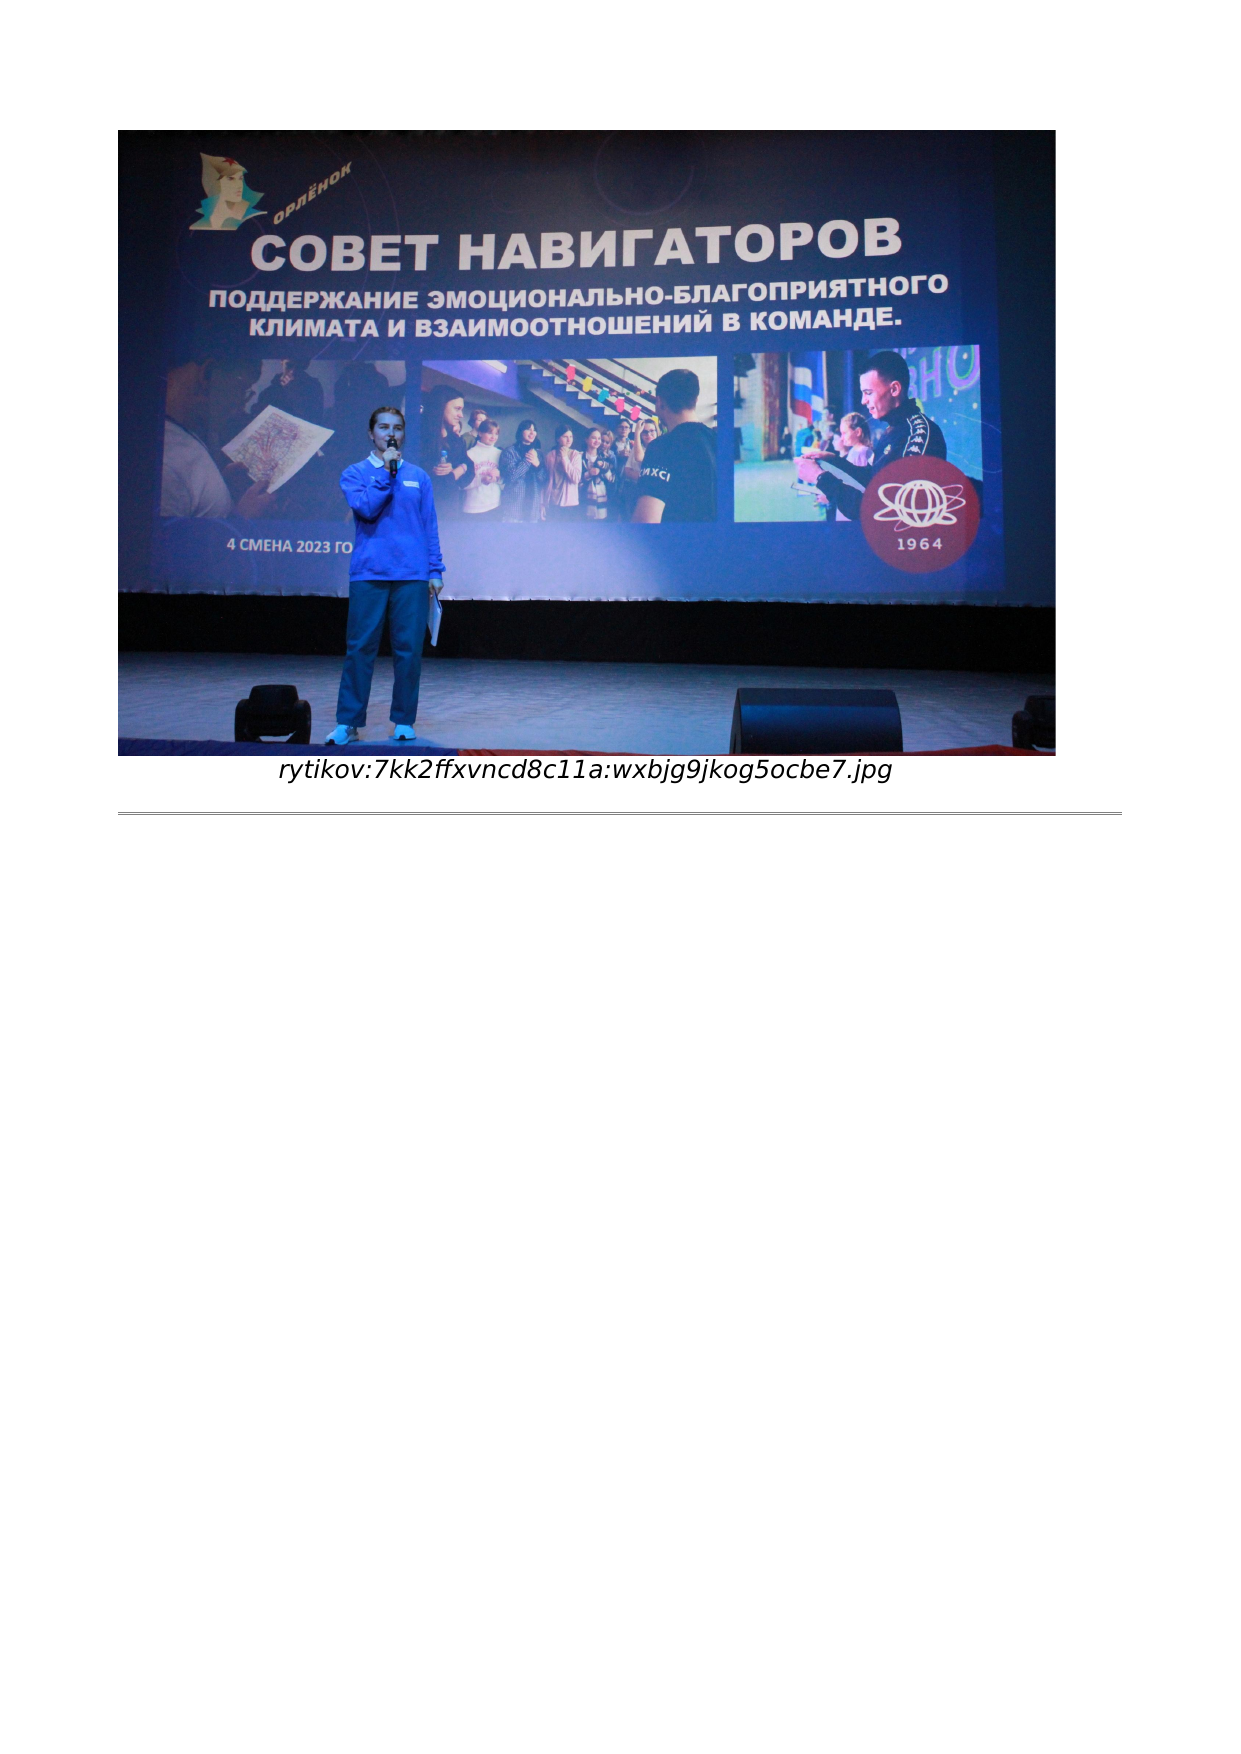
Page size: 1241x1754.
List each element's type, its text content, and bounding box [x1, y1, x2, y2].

text rytikov:7kk2ffxvncd8c11a:wxbjg9jkog5ocbe7.jpg [118, 756, 1056, 785]
picture [118, 130, 1056, 756]
